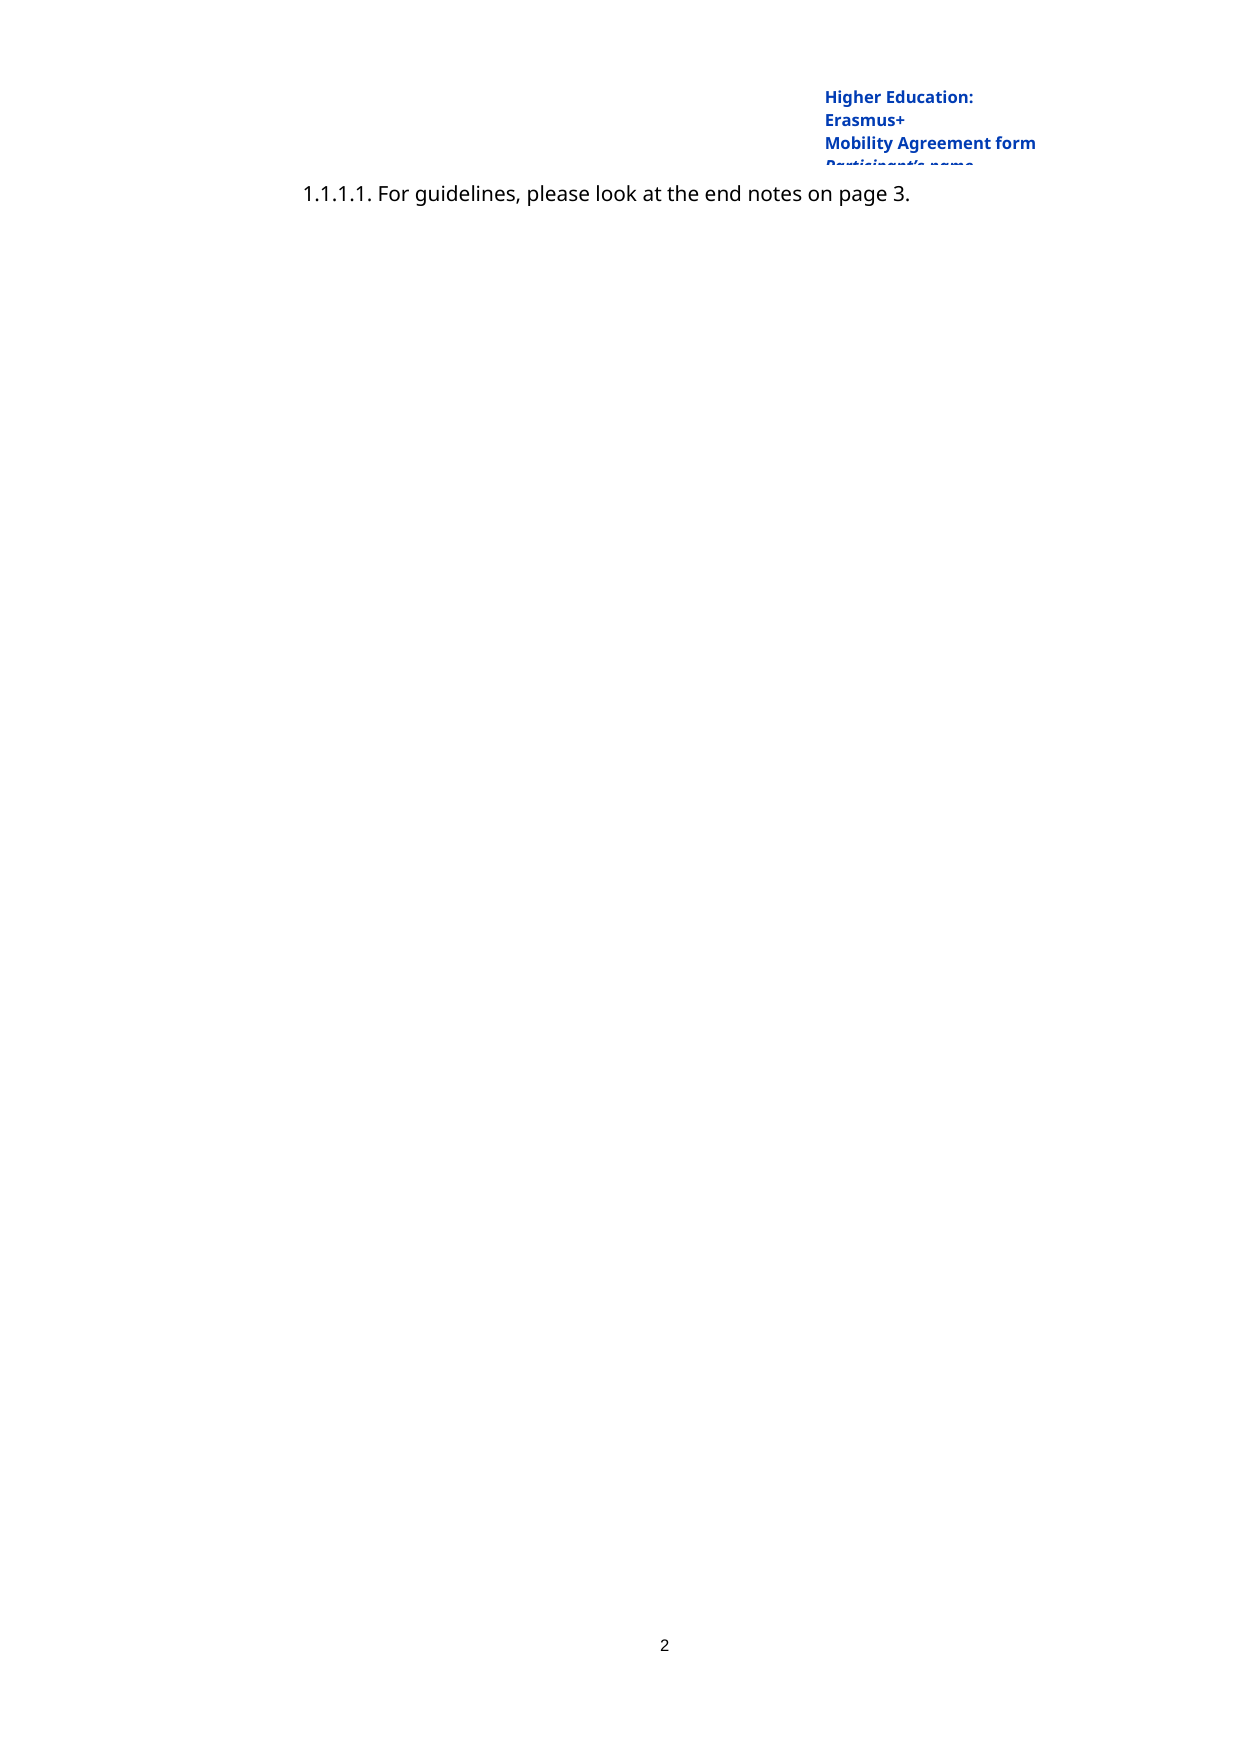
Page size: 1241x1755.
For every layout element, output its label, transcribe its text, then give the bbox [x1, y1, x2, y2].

subtitle For guidelines, please look at the end notes on page 3. [302, 179, 1093, 207]
